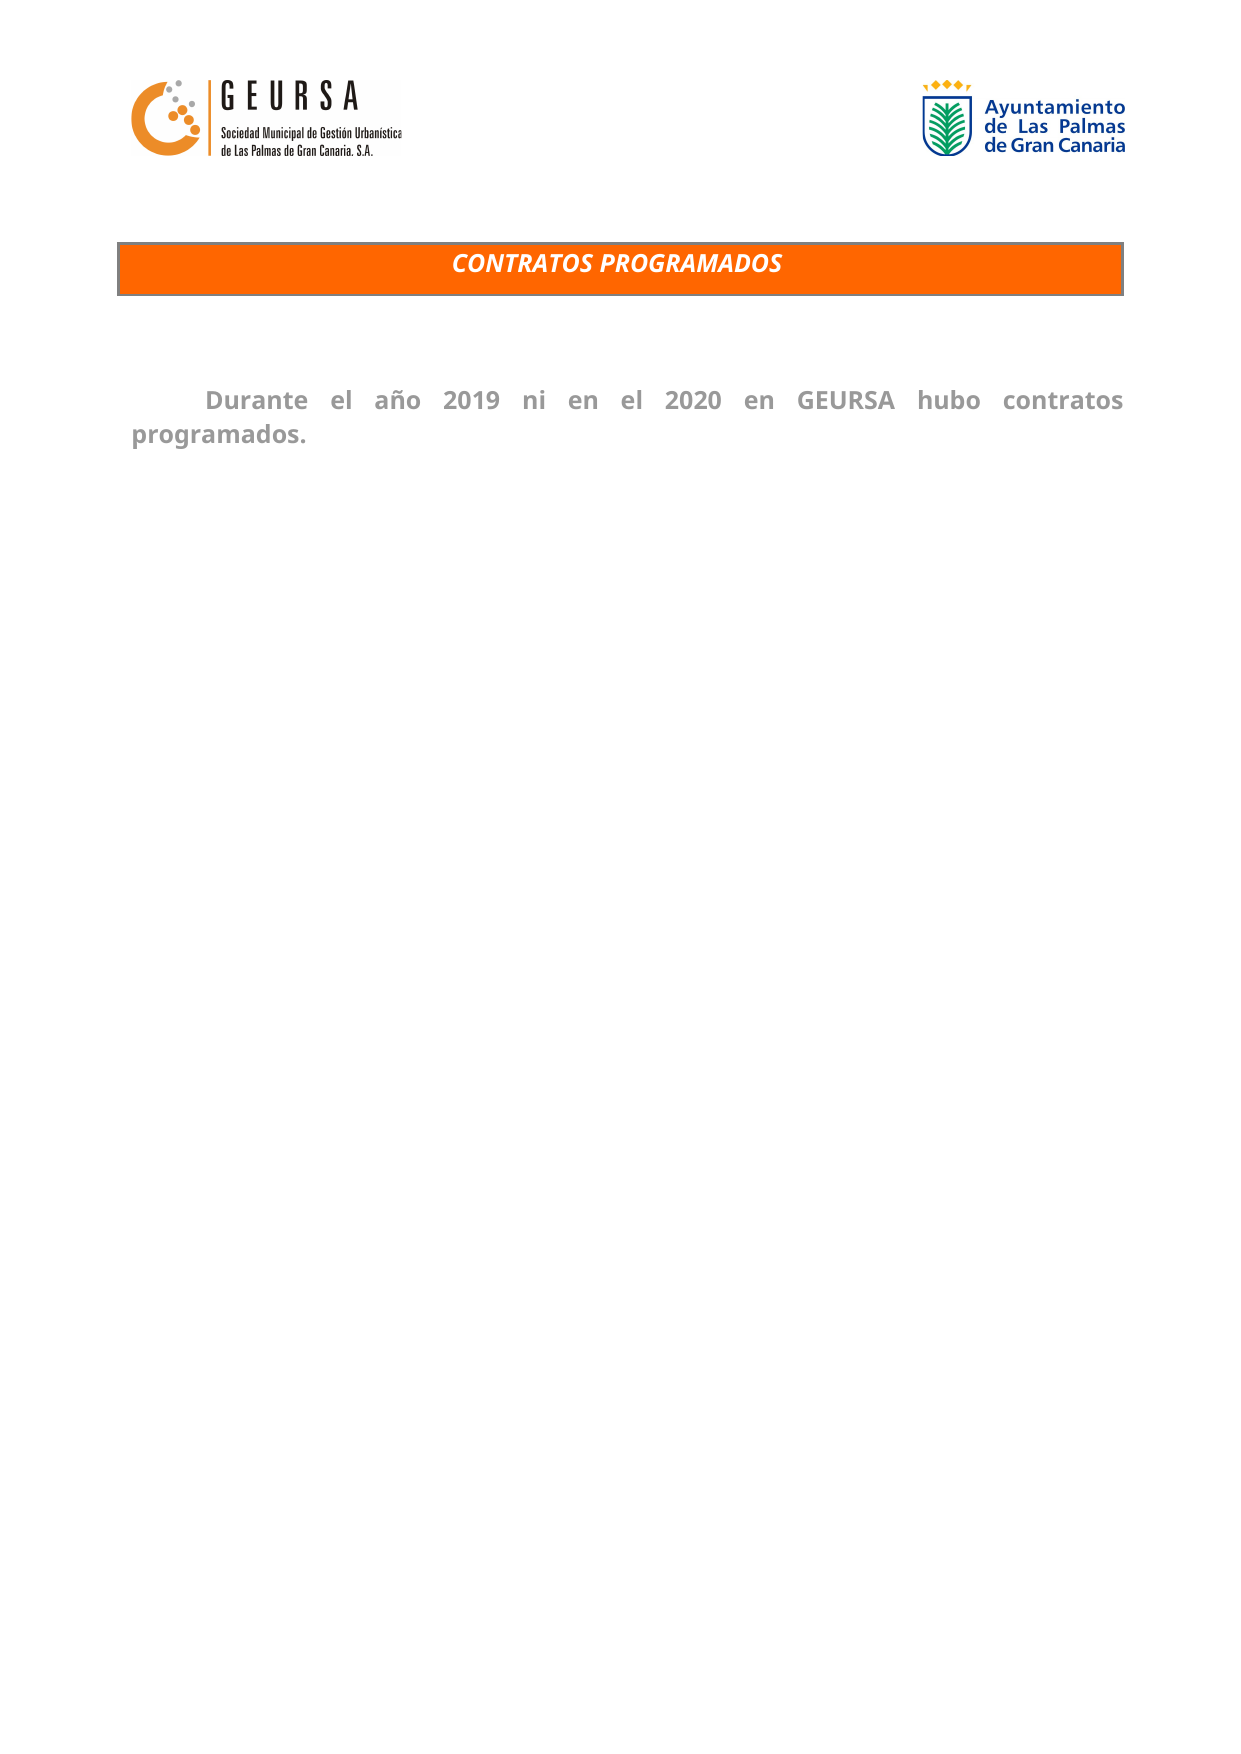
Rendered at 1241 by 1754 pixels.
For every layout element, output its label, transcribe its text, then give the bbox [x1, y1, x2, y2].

picture [131, 80, 402, 157]
text Durante el año 2019 ni en el 2020 en GEURSA hubo contratos programados. [131, 383, 1125, 451]
table_header CONTRATOS PROGRAMADOS [120, 245, 1121, 294]
picture [922, 80, 1125, 157]
